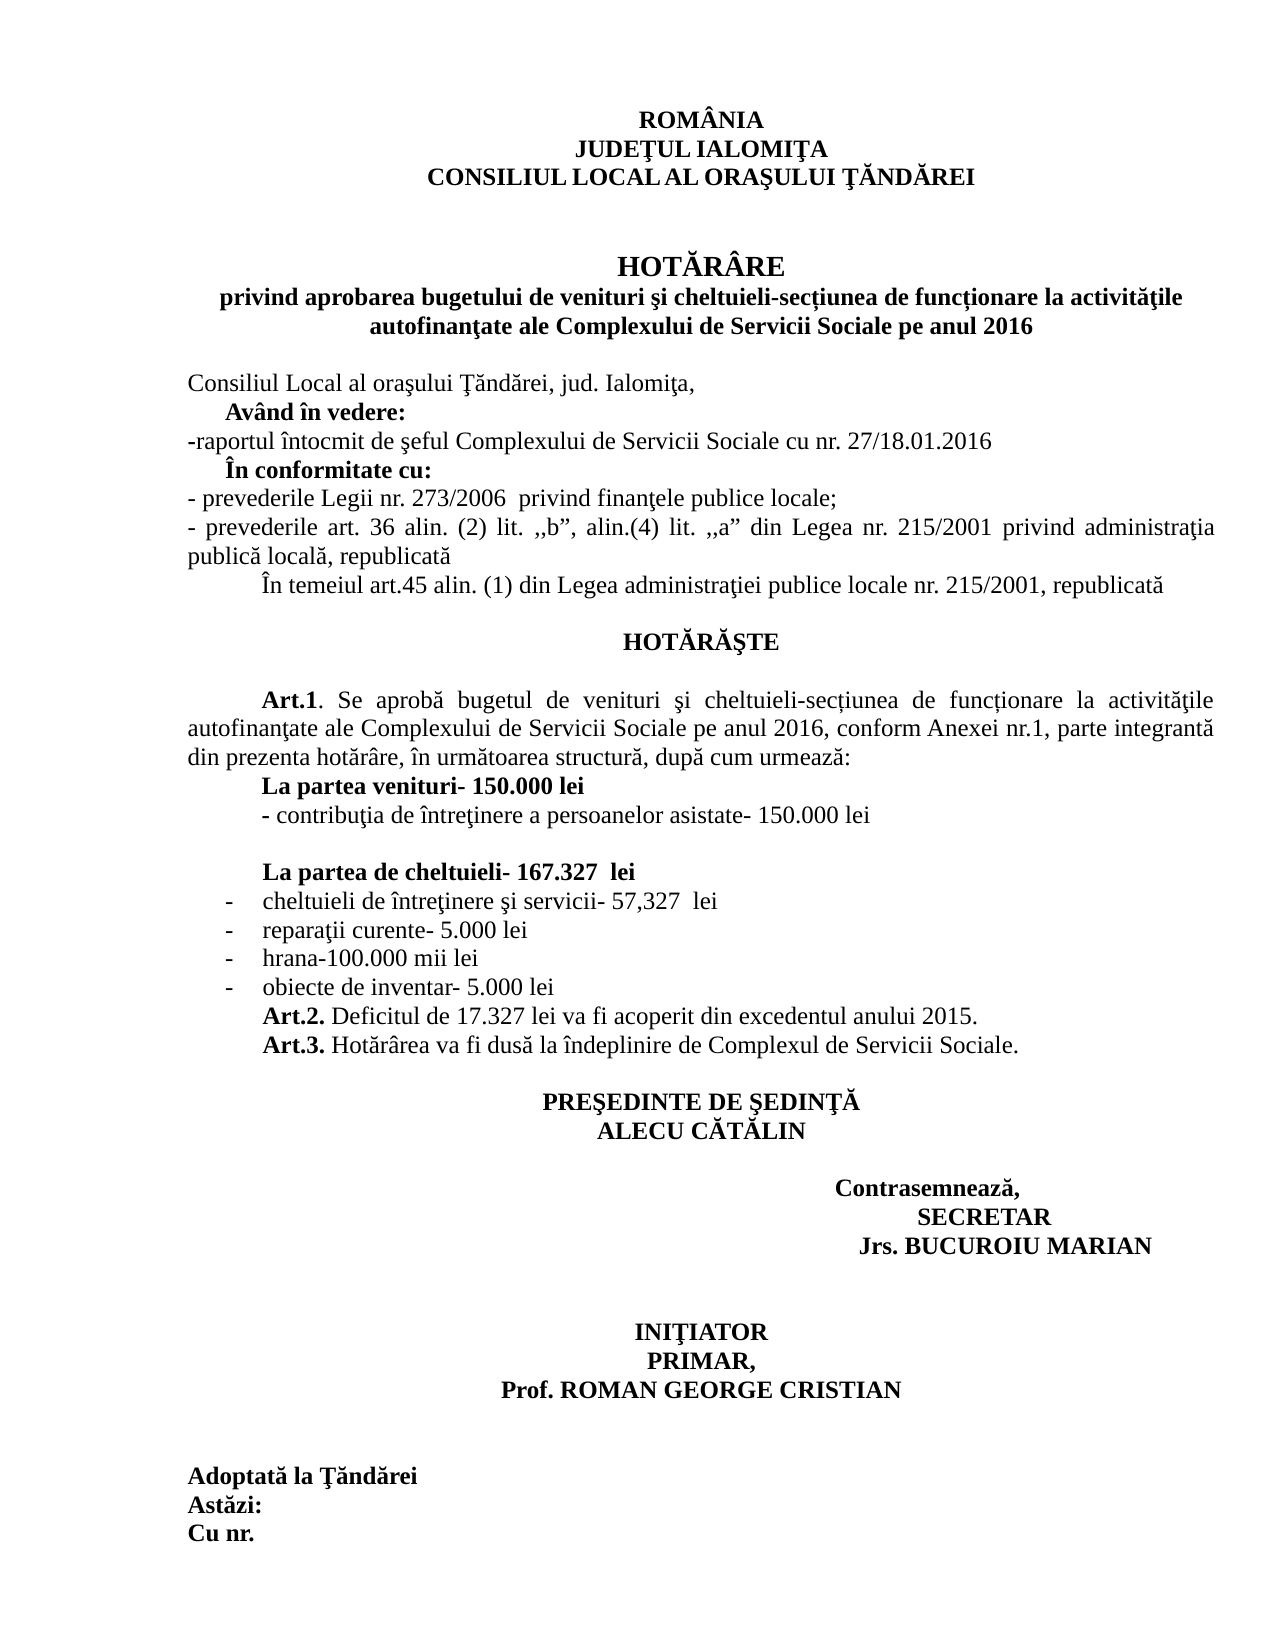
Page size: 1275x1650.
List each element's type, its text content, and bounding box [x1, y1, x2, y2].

list cheltuieli de întreţinere şi servicii- 57,327 lei [225, 886, 1215, 915]
text - contribuţia de întreţinere a persoanelor asistate- 150.000 lei [187, 800, 1215, 828]
text Art.3. Hotărârea va fi dusă la îndeplinire de Complexul de Servicii Sociale. [187, 1030, 1215, 1058]
text În conformitate cu: [187, 455, 1215, 483]
list Art.2. Deficitul de 17.327 lei va fi acoperit din excedentul anului 2015. [225, 1001, 1215, 1030]
text - prevederile Legii nr. 273/2006 privind finanţele publice locale; [187, 483, 1215, 512]
text - prevederile art. 36 alin. (2) lit. ,,b”, alin.(4) lit. ,,a” din Legea nr. 215/2001 privind administraţia publică locală, republicată [187, 512, 1215, 570]
text PREŞEDINTE DE ŞEDINŢĂ [187, 1087, 1215, 1116]
text ROMÂNIA [187, 105, 1215, 134]
list hrana-100.000 mii lei [225, 943, 1215, 972]
text Astăzi: [187, 1490, 1215, 1518]
text HOTĂRĂŞTE [187, 627, 1215, 656]
text Art.1. Se aprobă bugetul de venituri şi cheltuieli-secțiunea de funcționare la activităţile autofinanţate ale Complexului de Servicii Sociale pe anul 2016, conform Anexei nr.1, parte integrantă din prezenta hotărâre, în următoarea structură, după cum urmează: [187, 685, 1215, 771]
text PRIMAR, [187, 1346, 1215, 1375]
text -raportul întocmit de şeful Complexului de Servicii Sociale cu nr. 27/18.01.2016 [187, 426, 1215, 455]
text Cu nr. [187, 1518, 1215, 1547]
text Adoptată la Ţăndărei [187, 1461, 1215, 1490]
list obiecte de inventar- 5.000 lei [225, 972, 1215, 1001]
text În temeiul art.45 alin. (1) din Legea administraţiei publice locale nr. 215/2001, republicată [187, 570, 1215, 598]
text INIŢIATOR [187, 1317, 1215, 1346]
list reparaţii curente- 5.000 lei [225, 915, 1215, 943]
text ALECU CĂTĂLIN [187, 1116, 1215, 1145]
text La partea venituri- 150.000 lei [187, 771, 1215, 800]
text Având în vedere: [187, 397, 1215, 426]
text Prof. ROMAN GEORGE CRISTIAN [187, 1375, 1215, 1403]
text privind aprobarea bugetului de venituri şi cheltuieli-secțiunea de funcționare la activităţile autofinanţate ale Complexului de Servicii Sociale pe anul 2016 [187, 282, 1215, 340]
text Jrs. BUCUROIU MARIAN [187, 1231, 1215, 1260]
text CONSILIUL LOCAL AL ORAŞULUI ŢĂNDĂREI [187, 162, 1215, 191]
text SECRETAR [261, 1202, 1215, 1231]
text La partea de cheltuieli- 167.327 lei [187, 857, 1215, 886]
text Contrasemnează, [261, 1173, 1215, 1202]
text JUDEŢUL IALOMIŢA [187, 134, 1215, 162]
text Consiliul Local al oraşului Ţăndărei, jud. Ialomiţa, [187, 368, 1215, 397]
text HOTĂRÂRE [187, 249, 1215, 282]
